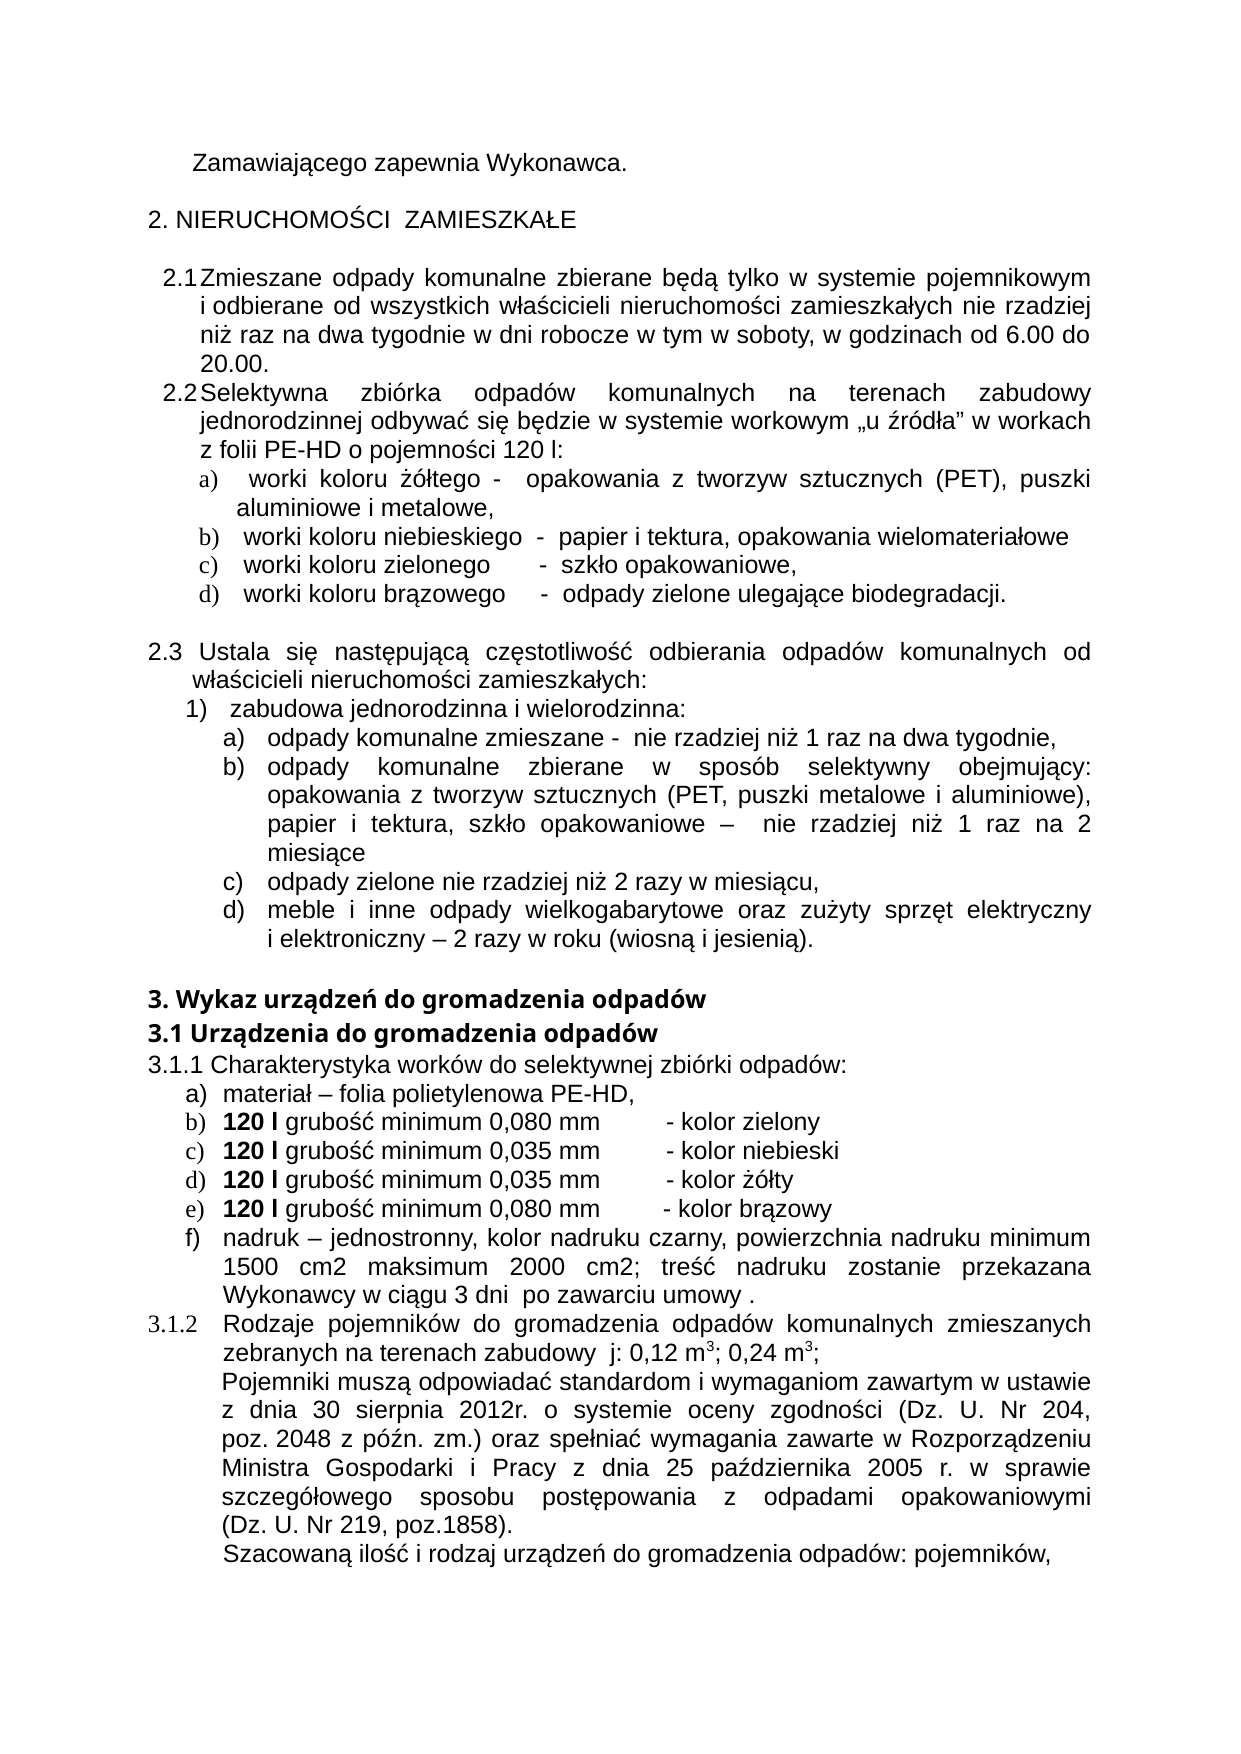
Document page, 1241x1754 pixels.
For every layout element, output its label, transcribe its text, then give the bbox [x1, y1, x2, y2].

list Zmieszane odpady komunalne zbierane będą tylko w systemie pojemnikowym i odbierane od wszystkich właścicieli nieruchomości zamieszkałych nie rzadziej niż raz na dwa tygodnie w dni robocze w tym w soboty, w godzinach od 6.00 do 20.00. [162, 263, 1093, 378]
list materiał – folia polietylenowa PE-HD, [185, 1079, 1093, 1107]
text 3.1.1 Charakterystyka worków do selektywnej zbiórki odpadów: [148, 1050, 1093, 1079]
list nadruk – jednostronny, kolor nadruku czarny, powierzchnia nadruku minimum 1500 cm2 maksimum 2000 cm2; treść nadruku zostanie przekazana Wykonawcy w ciągu 3 dni po zawarciu umowy . [185, 1223, 1093, 1309]
list Rodzaje pojemników do gromadzenia odpadów komunalnych zmieszanych zebranych na terenach zabudowy j: 0,12 m3; 0,24 m3; [148, 1309, 1093, 1367]
list Pojemniki muszą odpowiadać standardom i wymaganiom zawartym w ustawie z dnia 30 sierpnia 2012r. o systemie oceny zgodności (Dz. U. Nr 204, poz. 2048 z późn. zm.) oraz spełniać wymagania zawarte w Rozporządzeniu Ministra Gospodarki i Pracy z dnia 25 października 2005 r. w sprawie szczegółowego sposobu postępowania z odpadami opakowaniowymi (Dz. U. Nr 219, poz.1858). [221, 1367, 1093, 1539]
list zabudowa jednorodzinna i wielorodzinna: [185, 694, 1093, 723]
list worki koloru niebieskiego - papier i tektura, opakowania wielomateriałowe [199, 521, 1093, 550]
text 3.1 Urządzenia do gromadzenia odpadów [148, 1016, 1093, 1050]
list 120 l grubość minimum 0,035 mm - kolor niebieski [185, 1136, 1093, 1165]
list 120 l grubość minimum 0,080 mm - kolor brązowy [185, 1194, 1093, 1223]
list Zamawiającego zapewnia Wykonawca. [148, 148, 1093, 176]
list 120 l grubość minimum 0,035 mm - kolor żółty [185, 1165, 1093, 1194]
text 2.3 Ustala się następującą częstotliwość odbierania odpadów komunalnych od właścicieli nieruchomości zamieszkałych: [148, 637, 1093, 694]
list worki koloru brązowego - odpady zielone ulegające biodegradacji. [199, 579, 1093, 608]
list 2. NIERUCHOMOŚCI ZAMIESZKAŁE [148, 205, 1093, 234]
list odpady zielone nie rzadziej niż 2 razy w miesiącu, [223, 867, 1093, 896]
list odpady komunalne zmieszane - nie rzadziej niż 1 raz na dwa tygodnie, [223, 723, 1093, 752]
list Selektywna zbiórka odpadów komunalnych na terenach zabudowy jednorodzinnej odbywać się będzie w systemie workowym „u źródła” w workach z folii PE-HD o pojemności 120 l: [162, 378, 1093, 464]
list odpady komunalne zbierane w sposób selektywny obejmujący: opakowania z tworzyw sztucznych (PET, puszki metalowe i aluminiowe), papier i tektura, szkło opakowaniowe – nie rzadziej niż 1 raz na 2 miesiące [223, 752, 1093, 867]
list worki koloru żółtego - opakowania z tworzyw sztucznych (PET), puszki aluminiowe i metalowe, [199, 464, 1093, 521]
list meble i inne odpady wielkogabarytowe oraz zużyty sprzęt elektryczny i elektroniczny – 2 razy w roku (wiosną i jesienią). [223, 896, 1093, 953]
list 120 l grubość minimum 0,080 mm - kolor zielony [185, 1107, 1093, 1136]
list worki koloru zielonego - szkło opakowaniowe, [199, 550, 1093, 579]
text 3. Wykaz urządzeń do gromadzenia odpadów [148, 982, 1093, 1016]
text Szacowaną ilość i rodzaj urządzeń do gromadzenia odpadów: pojemników, [223, 1539, 1093, 1568]
